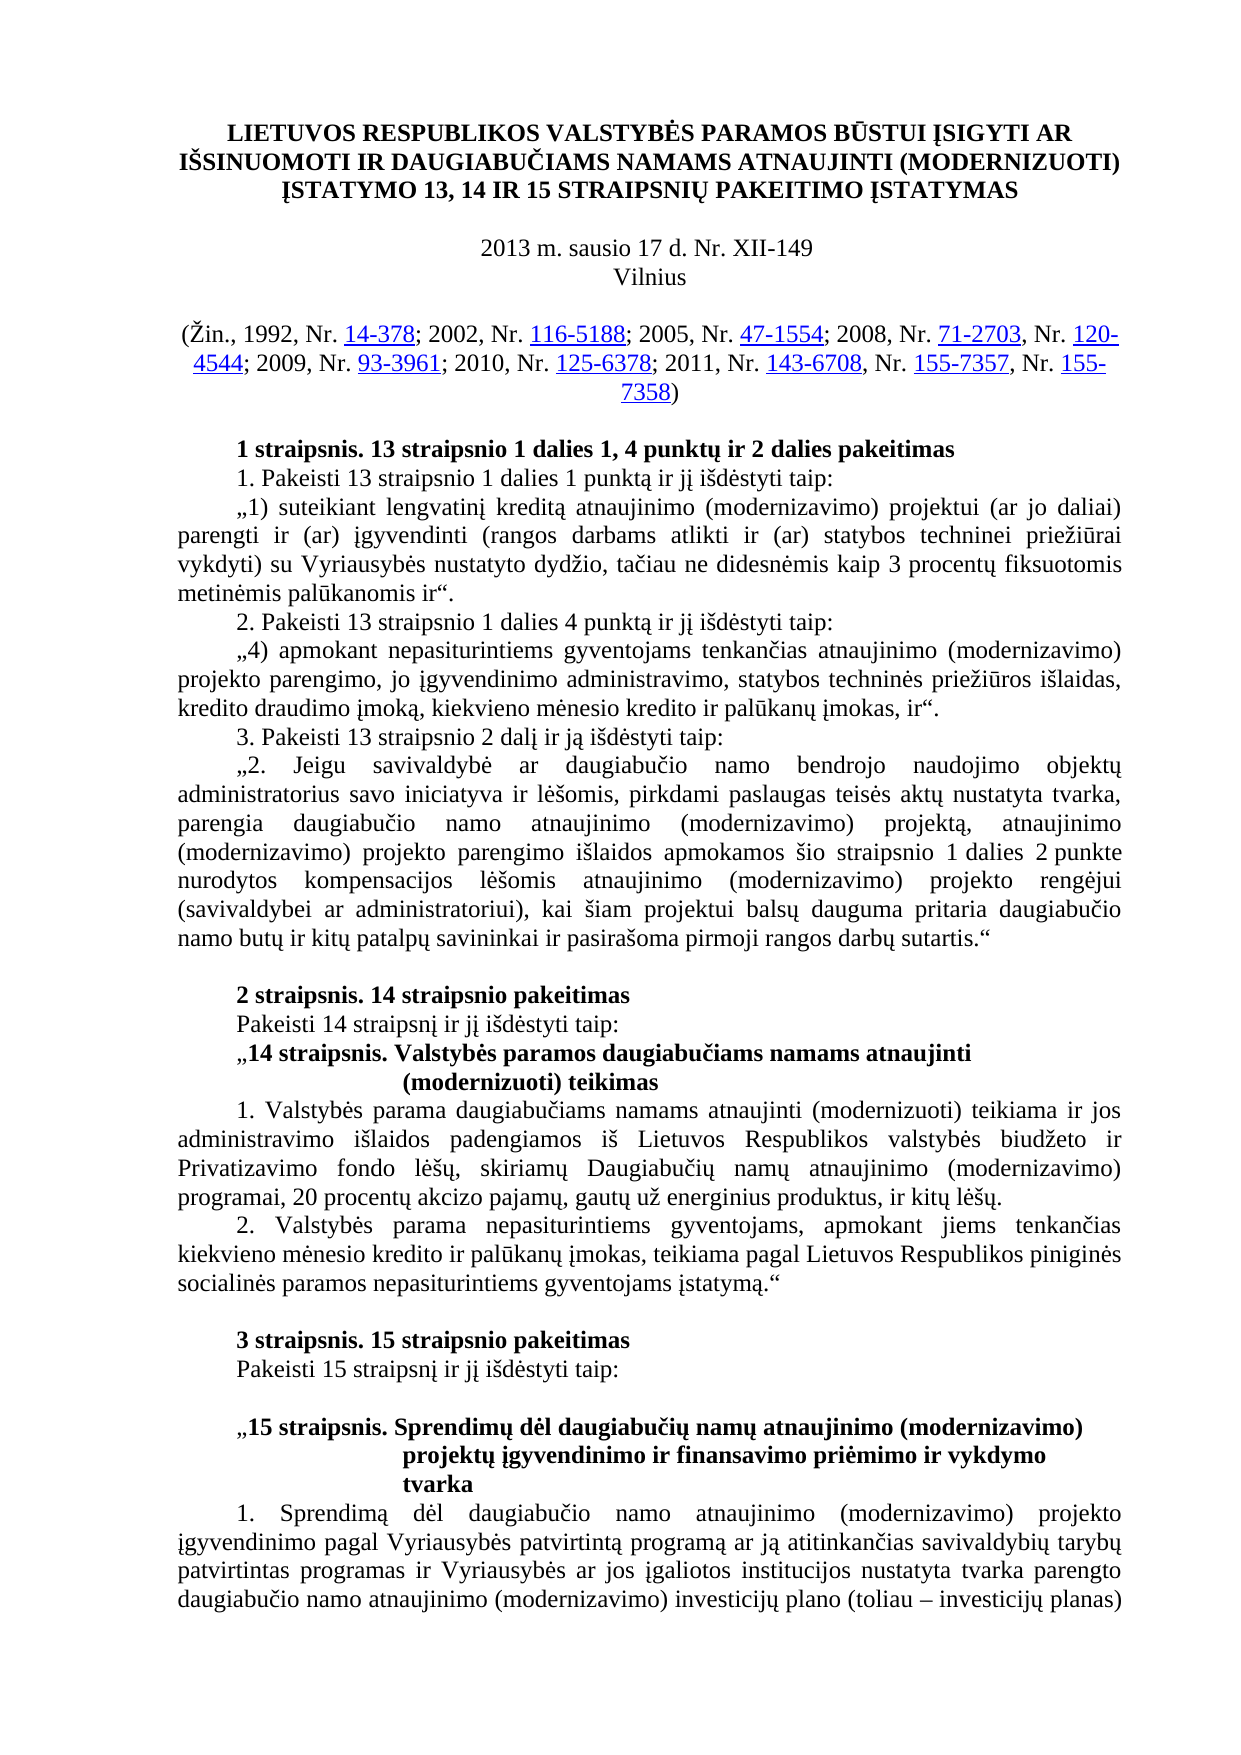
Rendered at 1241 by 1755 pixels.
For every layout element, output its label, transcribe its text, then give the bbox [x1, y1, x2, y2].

text „15 straipsnis. Sprendimų dėl daugiabučių namų atnaujinimo (modernizavimo) projektų įgyvendinimo ir finansavimo priėmimo ir vykdymo tvarka [236, 1412, 1122, 1498]
text Vilnius [177, 262, 1122, 291]
text „4) apmokant nepasiturintiems gyventojams tenkančias atnaujinimo (modernizavimo) projekto parengimo, jo įgyvendinimo administravimo, statybos techninės priežiūros išlaidas, kredito draudimo įmoką, kiekvieno mėnesio kredito ir palūkanų įmokas, ir“. [177, 636, 1122, 722]
text (Žin., 1992, Nr. 14-378; 2002, Nr. 116-5188; 2005, Nr. 47-1554; 2008, Nr. 71-2703, Nr. 120-4544; 2009, Nr. 93-3961; 2010, Nr. 125-6378; 2011, Nr. 143-6708, Nr. 155-7357, Nr. 155-7358) [177, 319, 1122, 406]
text 2. Valstybės parama nepasiturintiems gyventojams, apmokant jiems tenkančias kiekvieno mėnesio kredito ir palūkanų įmokas, teikiama pagal Lietuvos Respublikos piniginės socialinės paramos nepasiturintiems gyventojams įstatymą.“ [177, 1211, 1122, 1297]
text „2. Jeigu savivaldybė ar daugiabučio namo bendrojo naudojimo objektų administratorius savo iniciatyva ir lėšomis, pirkdami paslaugas teisės aktų nustatyta tvarka, parengia daugiabučio namo atnaujinimo (modernizavimo) projektą, atnaujinimo (modernizavimo) projekto parengimo išlaidos apmokamos šio straipsnio 1 dalies 2 punkte nurodytos kompensacijos lėšomis atnaujinimo (modernizavimo) projekto rengėjui (savivaldybei ar administratoriui), kai šiam projektui balsų dauguma pritaria daugiabučio namo butų ir kitų patalpų savininkai ir pasirašoma pirmoji rangos darbų sutartis.“ [177, 751, 1122, 952]
text 3 straipsnis. 15 straipsnio pakeitimas [177, 1326, 1122, 1354]
text 2 straipsnis. 14 straipsnio pakeitimas [177, 981, 1122, 1009]
text Pakeisti 15 straipsnį ir jį išdėstyti taip: [177, 1354, 1122, 1383]
text Pakeisti 14 straipsnį ir jį išdėstyti taip: [177, 1009, 1122, 1038]
text 1. Pakeisti 13 straipsnio 1 dalies 1 punktą ir jį išdėstyti taip: [177, 463, 1122, 492]
text 1. Sprendimą dėl daugiabučio namo atnaujinimo (modernizavimo) projekto įgyvendinimo pagal Vyriausybės patvirtintą programą ar ją atitinkančias savivaldybių tarybų patvirtintas programas ir Vyriausybės ar jos įgaliotos institucijos nustatyta tvarka parengto daugiabučio namo atnaujinimo (modernizavimo) investicijų plano (toliau – investicijų planas) [177, 1498, 1122, 1613]
text „1) suteikiant lengvatinį kreditą atnaujinimo (modernizavimo) projektui (ar jo daliai) parengti ir (ar) įgyvendinti (rangos darbams atlikti ir (ar) statybos techninei priežiūrai vykdyti) su Vyriausybės nustatyto dydžio, tačiau ne didesnėmis kaip 3 procentų fiksuotomis metinėmis palūkanomis ir“. [177, 492, 1122, 607]
text LIETUVOS RESPUBLIKOS VALSTYBĖS PARAMOS BŪSTUI ĮSIGYTI AR IŠSINUOMOTI IR DAUGIABUČIAMS NAMAMS ATNAUJINTI (MODERNIZUOTI) ĮSTATYMO 13, 14 IR 15 STRAIPSNIŲ PAKEITIMO ĮSTATYMAS [177, 118, 1122, 204]
text 1. Valstybės parama daugiabučiams namams atnaujinti (modernizuoti) teikiama ir jos administravimo išlaidos padengiamos iš Lietuvos Respublikos valstybės biudžeto ir Privatizavimo fondo lėšų, skiriamų Daugiabučių namų atnaujinimo (modernizavimo) programai, 20 procentų akcizo pajamų, gautų už energinius produktus, ir kitų lėšų. [177, 1096, 1122, 1211]
text 2. Pakeisti 13 straipsnio 1 dalies 4 punktą ir jį išdėstyti taip: [177, 607, 1122, 636]
text 2013 m. sausio 17 d. Nr. XII-149 [177, 233, 1122, 262]
text 3. Pakeisti 13 straipsnio 2 dalį ir ją išdėstyti taip: [177, 722, 1122, 751]
text „14 straipsnis. Valstybės paramos daugiabučiams namams atnaujinti (modernizuoti) teikimas [236, 1038, 1122, 1096]
text 1 straipsnis. 13 straipsnio 1 dalies 1, 4 punktų ir 2 dalies pakeitimas [177, 434, 1122, 463]
